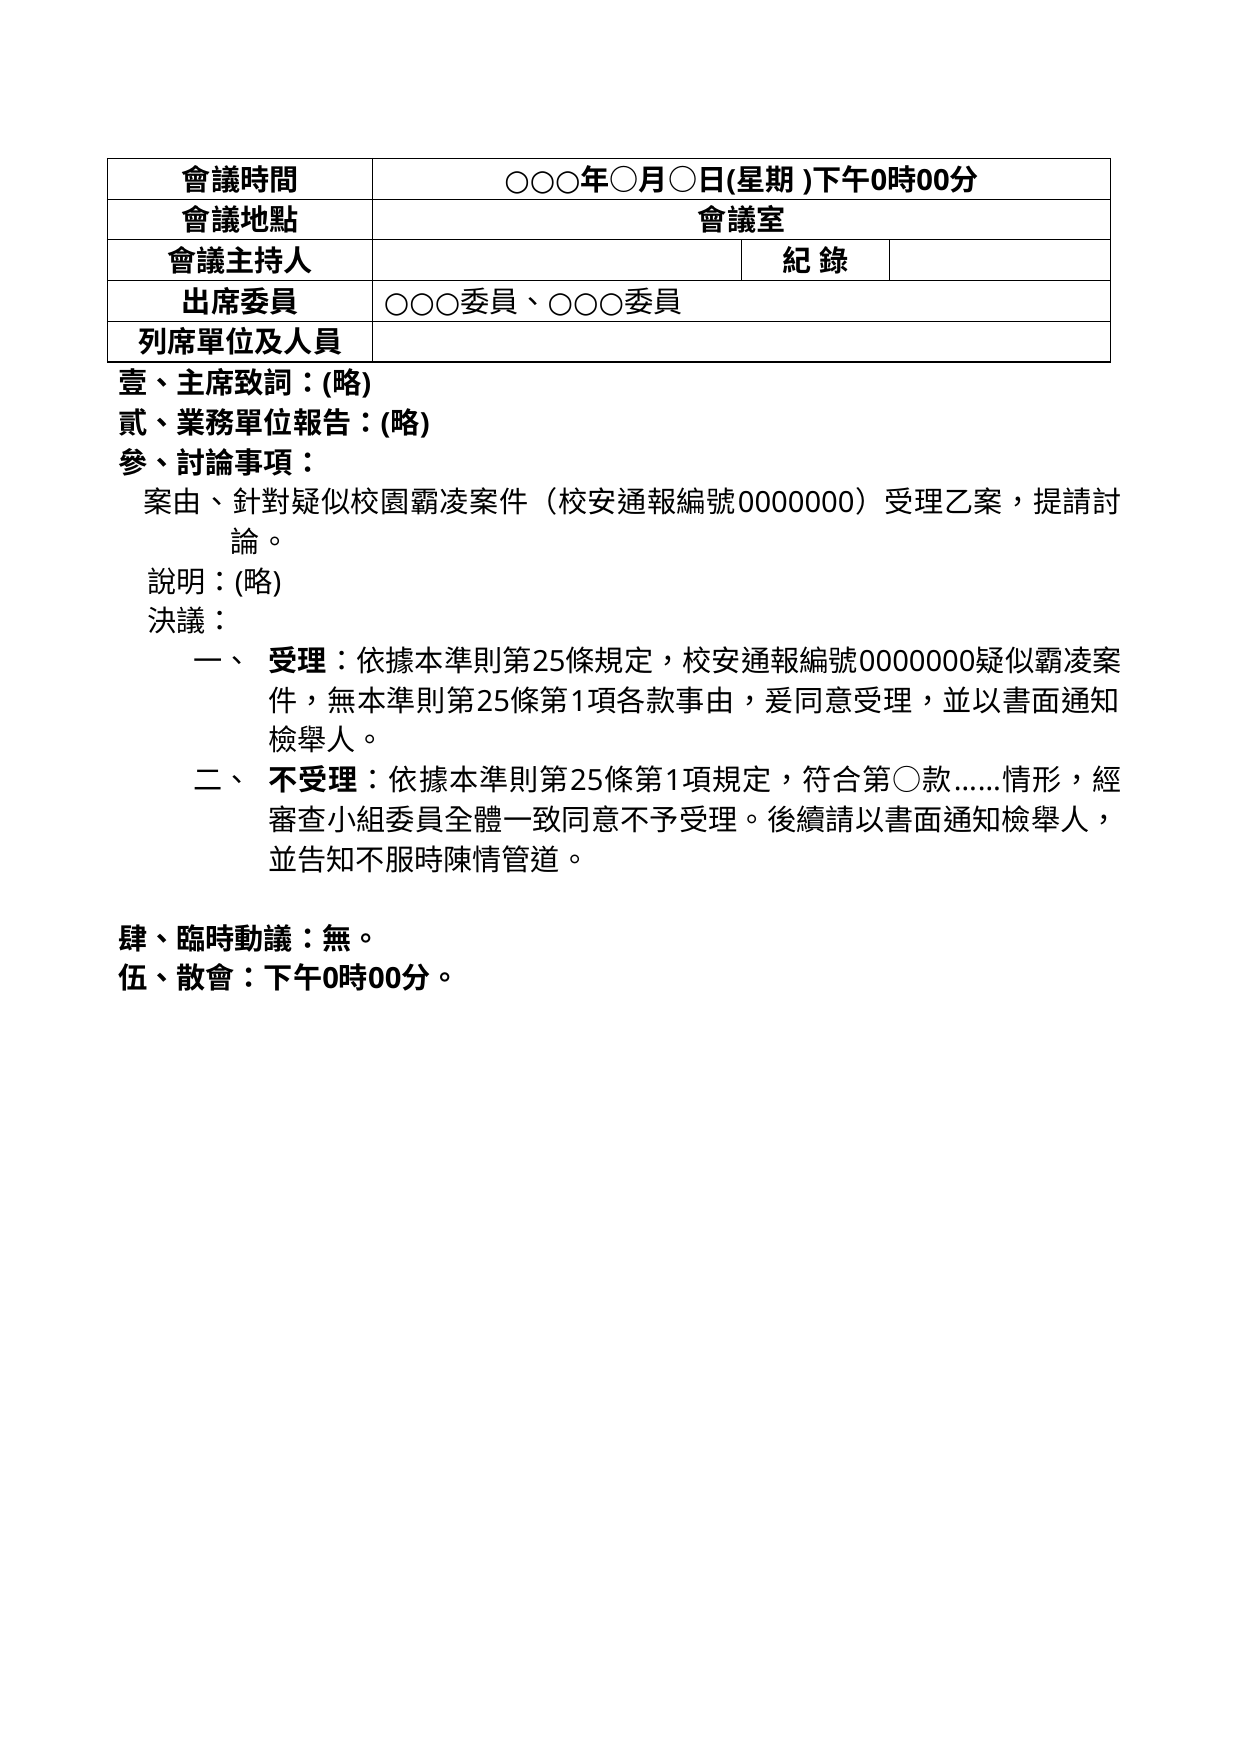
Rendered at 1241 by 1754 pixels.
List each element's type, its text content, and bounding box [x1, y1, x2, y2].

text 決議： [118, 601, 1122, 640]
text 案由、針對疑似校園霸凌案件（校安通報編號0000000）受理乙案，提請討論。 [143, 482, 1122, 561]
list 不受理：依據本準則第25條第1項規定，符合第○款……情形，經審查小組委員全體一致同意不予受理。後續請以書面通知檢舉人，並告知不服時陳情管道。 [193, 759, 1122, 878]
table_cell 會議室 [373, 200, 1110, 239]
table_cell [890, 240, 1110, 280]
table_cell [373, 240, 741, 280]
table_header ○○○年○月○日(星期 )下午0時00分 [373, 159, 1110, 198]
table_cell [373, 322, 1110, 361]
text 說明：(略) [118, 561, 1122, 601]
table_cell 會議地點 [108, 200, 372, 239]
table_cell ○○○委員、○○○委員 [373, 281, 1110, 321]
table_header 會議時間 [108, 159, 372, 198]
text 參、討論事項： [118, 442, 1122, 482]
table_cell 出席委員 [108, 281, 372, 321]
table_cell 會議主持人 [108, 240, 372, 280]
text 壹、主席致詞：(略) [118, 362, 1122, 402]
text 肆、臨時動議：無。 [118, 918, 1122, 958]
text 伍、散會：下午0時00分。 [118, 958, 1122, 997]
text 貳、業務單位報告：(略) [118, 402, 1122, 442]
table_cell 紀 錄 [742, 240, 889, 280]
table_cell 列席單位及人員 [108, 322, 372, 361]
list 受理：依據本準則第25條規定，校安通報編號0000000疑似霸凌案件，無本準則第25條第1項各款事由，爰同意受理，並以書面通知檢舉人。 [193, 640, 1122, 759]
